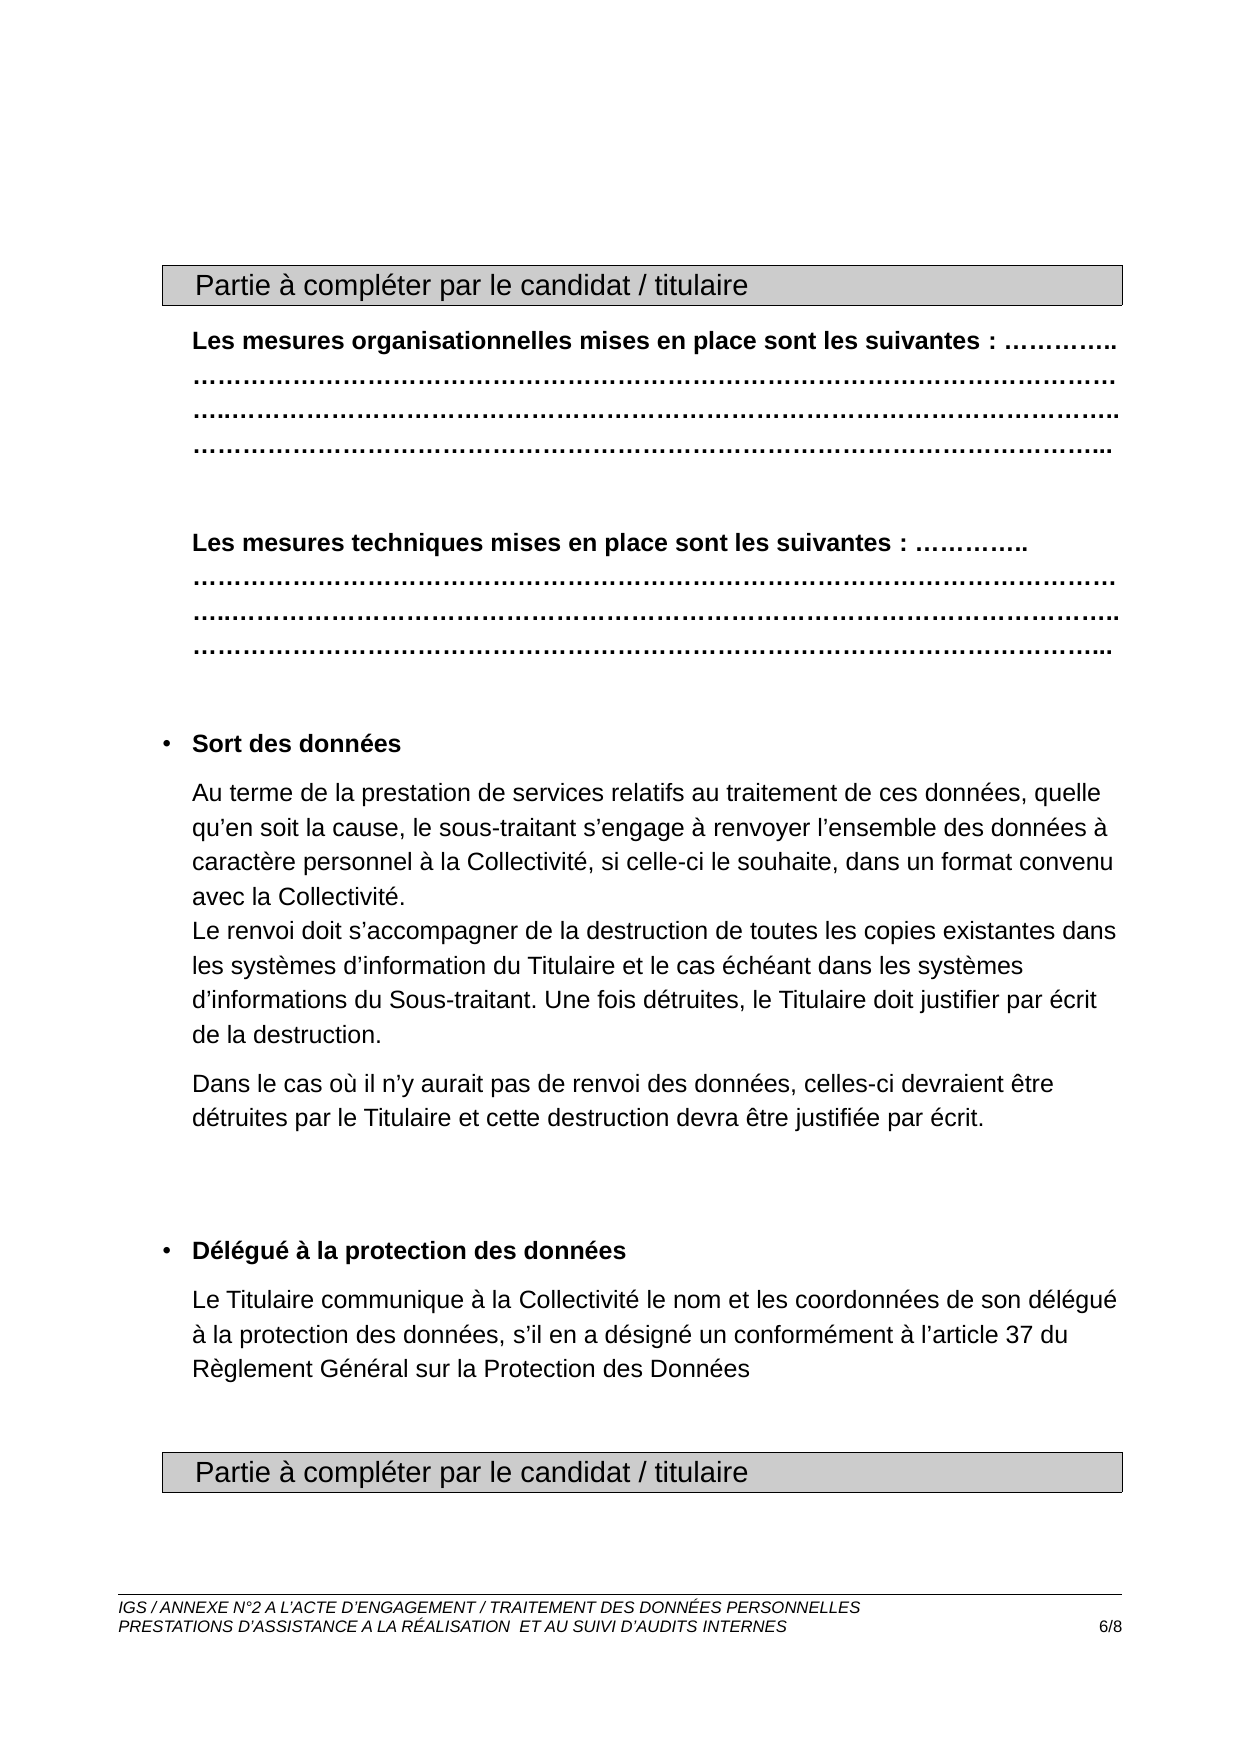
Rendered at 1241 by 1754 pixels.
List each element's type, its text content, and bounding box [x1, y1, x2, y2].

list Dans le cas où il n’y aurait pas de renvoi des données, celles-ci devraient être détruites par le Titulaire et cette destruction devra être justifiée par écrit. [162, 1069, 1122, 1167]
list Partie à compléter par le candidat / titulaire [163, 266, 1122, 305]
list Les mesures organisationnelles mises en place sont les suivantes : …………..……………………………………………………………………………………………………..……………………………………………………………………………………………..………………………………………………………………………………………………... [162, 326, 1122, 458]
list Sort des données [162, 729, 1122, 758]
list Partie à compléter par le candidat / titulaire [163, 1453, 1122, 1492]
list Les mesures techniques mises en place sont les suivantes : …………..……………………………………………………………………………………………………..……………………………………………………………………………………………..………………………………………………………………………………………………... [162, 528, 1122, 660]
list Délégué à la protection des données [162, 1236, 1122, 1265]
list Au terme de la prestation de services relatifs au traitement de ces données, quelle qu’en soit la cause, le sous-traitant s’engage à renvoyer l’ensemble des données à caractère personnel à la Collectivité, si celle-ci le souhaite, dans un format convenu avec la Collectivité. Le renvoi doit s’accompagner de la destruction de toutes les copies existantes dans les systèmes d’information du Titulaire et le cas échéant dans les systèmes d’informations du Sous-traitant. Une fois détruites, le Titulaire doit justifier par écrit de la destruction. [162, 778, 1122, 1048]
list Le Titulaire communique à la Collectivité le nom et les coordonnées de son délégué à la protection des données, s’il en a désigné un conformément à l’article 37 du Règlement Général sur la Protection des Données [162, 1285, 1122, 1383]
